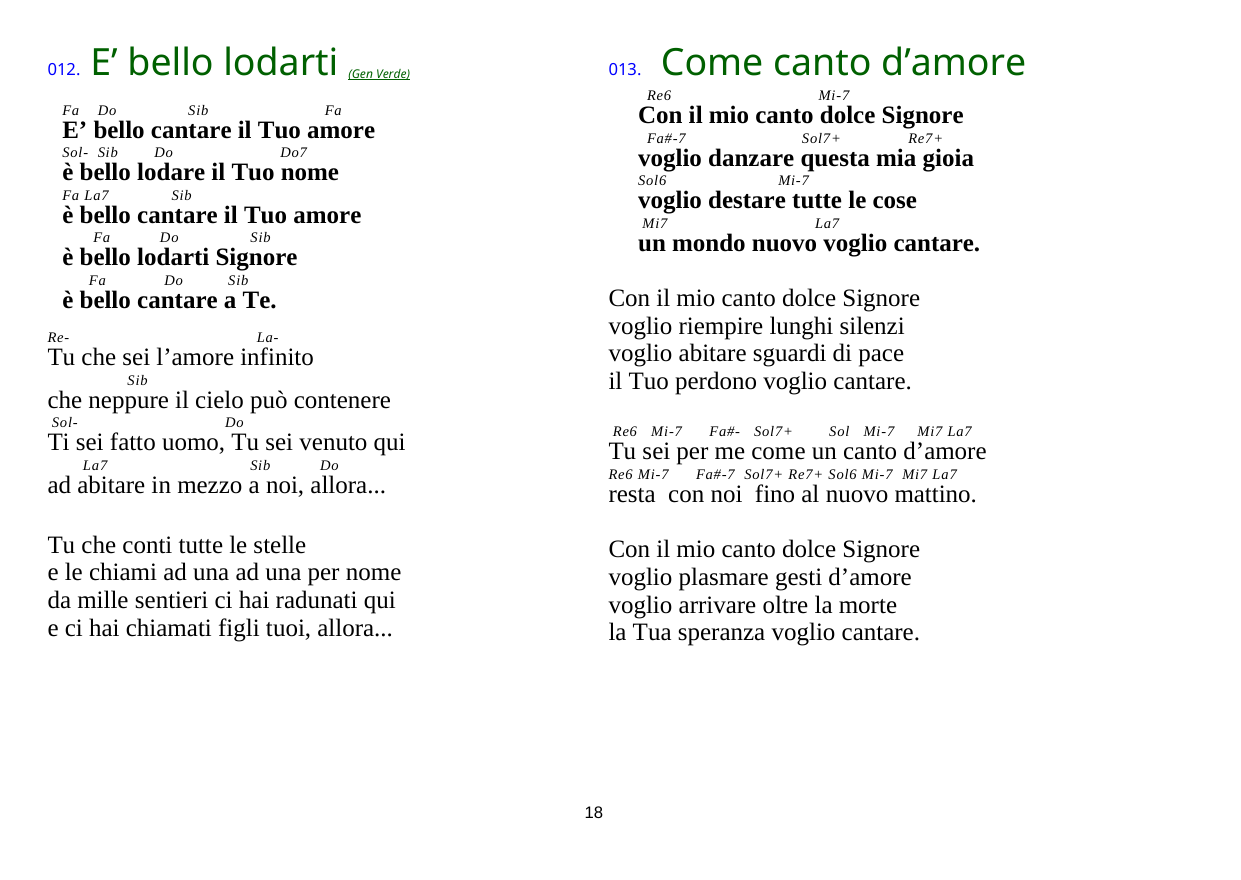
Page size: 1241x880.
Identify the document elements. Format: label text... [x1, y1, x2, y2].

text Re6 Mi-7 Fa#- Sol7+ Sol Mi-7 Mi7 La7 [608, 423, 1142, 437]
text è bello lodarti Signore [47, 243, 579, 271]
text che neppure il cielo può contenere [47, 386, 579, 413]
text la Tua speranza voglio cantare. [608, 618, 1142, 646]
text Sol- Sib Do Do7 [47, 144, 579, 158]
text e le chiami ad una ad una per nome [47, 558, 594, 586]
text Fa Do Sib [47, 271, 579, 286]
text Fa#-7 Sol7+ Re7+ [608, 129, 1142, 144]
text voglio destare tutte le cose [608, 186, 1142, 214]
text è bello cantare il Tuo amore [47, 201, 579, 229]
text Sib [47, 371, 579, 386]
text il Tuo perdono voglio cantare. [608, 367, 1142, 395]
text Re6 Mi-7 [608, 86, 1142, 101]
text è bello lodare il Tuo nome [47, 158, 579, 186]
text è bello cantare a Te. [47, 286, 579, 314]
text un mondo nuovo voglio cantare. [608, 229, 1142, 256]
text Tu che conti tutte le stelle [47, 531, 594, 558]
text Con il mio canto dolce Signore [608, 101, 1142, 129]
text voglio riempire lunghi silenzi [608, 312, 1142, 339]
text Fa Do Sib [47, 229, 579, 243]
text ad abitare in mezzo a noi, allora... [47, 471, 594, 498]
text 013. Come canto d’amore [608, 35, 1240, 86]
text Sol- Do [47, 413, 579, 428]
text voglio danzare questa mia gioia [608, 144, 1142, 171]
text voglio abitare sguardi di pace [608, 339, 1142, 367]
text Fa Do Sib Fa [47, 101, 579, 116]
text Re6 Mi-7 Fa#-7 Sol7+ Re7+ Sol6 Mi-7 Mi7 La7 [608, 465, 1142, 480]
text e ci hai chiamati figli tuoi, allora... [47, 614, 594, 642]
text Tu sei per me come un canto d’amore [608, 437, 1142, 465]
text voglio plasmare gesti d’amore [608, 563, 1142, 591]
text Ti sei fatto uomo, Tu sei venuto qui [47, 428, 579, 456]
text 012. E’ bello lodarti (Gen Verde) [47, 35, 579, 86]
text E’ bello cantare il Tuo amore [47, 116, 579, 144]
text Con il mio canto dolce Signore [608, 535, 1142, 563]
text voglio arrivare oltre la morte [608, 591, 1142, 618]
text La7 Sib Do [47, 456, 579, 471]
text resta con noi fino al nuovo mattino. [608, 480, 1142, 508]
text Tu che sei l’amore infinito [47, 343, 579, 371]
text da mille sentieri ci hai radunati qui [47, 586, 594, 614]
text Con il mio canto dolce Signore [608, 284, 1142, 312]
text Fa La7 Sib [47, 186, 579, 201]
text Re- La- [47, 328, 579, 343]
text Sol6 Mi-7 [608, 171, 1142, 186]
text Mi7 La7 [608, 214, 1142, 229]
